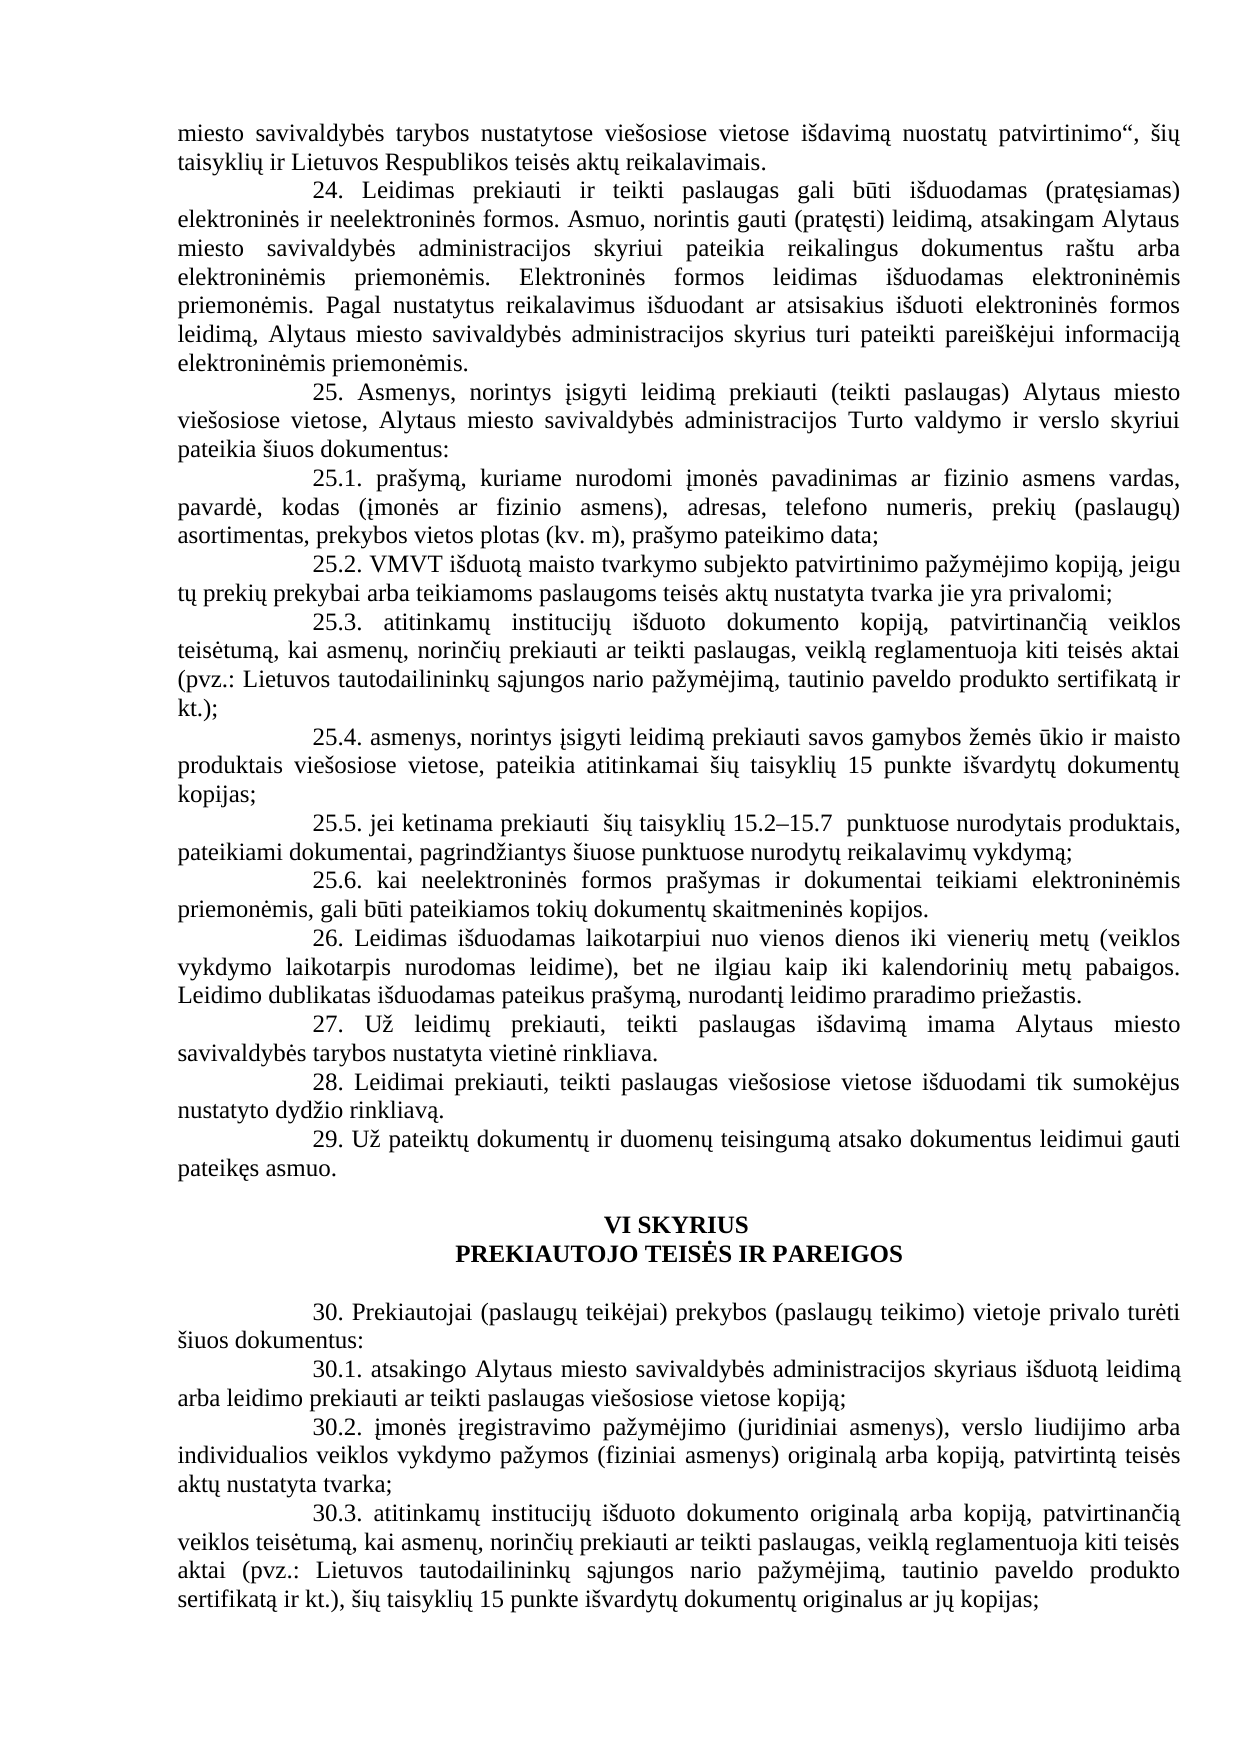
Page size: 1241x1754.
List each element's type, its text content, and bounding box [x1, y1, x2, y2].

text VI SKYRIUS [177, 1211, 1181, 1239]
text 25.1. prašymą, kuriame nurodomi įmonės pavadinimas ar fizinio asmens vardas, pavardė, kodas (įmonės ar fizinio asmens), adresas, telefono numeris, prekių (paslaugų) asortimentas, prekybos vietos plotas (kv. m), prašymo pateikimo data; [177, 463, 1181, 549]
text 29. Už pateiktų dokumentų ir duomenų teisingumą atsako dokumentus leidimui gauti pateikęs asmuo. [177, 1124, 1181, 1182]
text miesto savivaldybės tarybos nustatytose viešosiose vietose išdavimą nuostatų patvirtinimo“, šių taisyklių ir Lietuvos Respublikos teisės aktų reikalavimais. [177, 118, 1181, 176]
text 30.3. atitinkamų institucijų išduoto dokumento originalą arba kopiją, patvirtinančią veiklos teisėtumą, kai asmenų, norinčių prekiauti ar teikti paslaugas, veiklą reglamentuoja kiti teisės aktai (pvz.: Lietuvos tautodailininkų sąjungos nario pažymėjimą, tautinio paveldo produkto sertifikatą ir kt.), šių taisyklių 15 punkte išvardytų dokumentų originalus ar jų kopijas; [177, 1498, 1181, 1613]
text 25. Asmenys, norintys įsigyti leidimą prekiauti (teikti paslaugas) Alytaus miesto viešosiose vietose, Alytaus miesto savivaldybės administracijos Turto valdymo ir verslo skyriui pateikia šiuos dokumentus: [177, 377, 1181, 463]
text 25.2. VMVT išduotą maisto tvarkymo subjekto patvirtinimo pažymėjimo kopiją, jeigu tų prekių prekybai arba teikiamoms paslaugoms teisės aktų nustatyta tvarka jie yra privalomi; [177, 549, 1181, 607]
text PREKIAUTOJO TEISĖS IR PAREIGOS [177, 1239, 1181, 1268]
text 27. Už leidimų prekiauti, teikti paslaugas išdavimą imama Alytaus miesto savivaldybės tarybos nustatyta vietinė rinkliava. [177, 1009, 1181, 1067]
text 30. Prekiautojai (paslaugų teikėjai) prekybos (paslaugų teikimo) vietoje privalo turėti šiuos dokumentus: [177, 1297, 1181, 1354]
text 25.4. asmenys, norintys įsigyti leidimą prekiauti savos gamybos žemės ūkio ir maisto produktais viešosiose vietose, pateikia atitinkamai šių taisyklių 15 punkte išvardytų dokumentų kopijas; [177, 722, 1181, 808]
text 30.2. įmonės įregistravimo pažymėjimo (juridiniai asmenys), verslo liudijimo arba individualios veiklos vykdymo pažymos (fiziniai asmenys) originalą arba kopiją, patvirtintą teisės aktų nustatyta tvarka; [177, 1412, 1181, 1498]
text 25.5. jei ketinama prekiauti šių taisyklių 15.2–15.7 punktuose nurodytais produktais, pateikiami dokumentai, pagrindžiantys šiuose punktuose nurodytų reikalavimų vykdymą; [177, 808, 1181, 866]
text 25.6. kai neelektroninės formos prašymas ir dokumentai teikiami elektroninėmis priemonėmis, gali būti pateikiamos tokių dokumentų skaitmeninės kopijos. [177, 866, 1181, 923]
text 24. Leidimas prekiauti ir teikti paslaugas gali būti išduodamas (pratęsiamas) elektroninės ir neelektroninės formos. Asmuo, norintis gauti (pratęsti) leidimą, atsakingam Alytaus miesto savivaldybės administracijos skyriui pateikia reikalingus dokumentus raštu arba elektroninėmis priemonėmis. Elektroninės formos leidimas išduodamas elektroninėmis priemonėmis. Pagal nustatytus reikalavimus išduodant ar atsisakius išduoti elektroninės formos leidimą, Alytaus miesto savivaldybės administracijos skyrius turi pateikti pareiškėjui informaciją elektroninėmis priemonėmis. [177, 176, 1181, 377]
text 25.3. atitinkamų institucijų išduoto dokumento kopiją, patvirtinančią veiklos teisėtumą, kai asmenų, norinčių prekiauti ar teikti paslaugas, veiklą reglamentuoja kiti teisės aktai (pvz.: Lietuvos tautodailininkų sąjungos nario pažymėjimą, tautinio paveldo produkto sertifikatą ir kt.); [177, 607, 1181, 722]
text 30.1. atsakingo Alytaus miesto savivaldybės administracijos skyriaus išduotą leidimą arba leidimo prekiauti ar teikti paslaugas viešosiose vietose kopiją; [177, 1354, 1181, 1412]
text 26. Leidimas išduodamas laikotarpiui nuo vienos dienos iki vienerių metų (veiklos vykdymo laikotarpis nurodomas leidime), bet ne ilgiau kaip iki kalendorinių metų pabaigos. Leidimo dublikatas išduodamas pateikus prašymą, nurodantį leidimo praradimo priežastis. [177, 923, 1181, 1009]
text 28. Leidimai prekiauti, teikti paslaugas viešosiose vietose išduodami tik sumokėjus nustatyto dydžio rinkliavą. [177, 1067, 1181, 1124]
